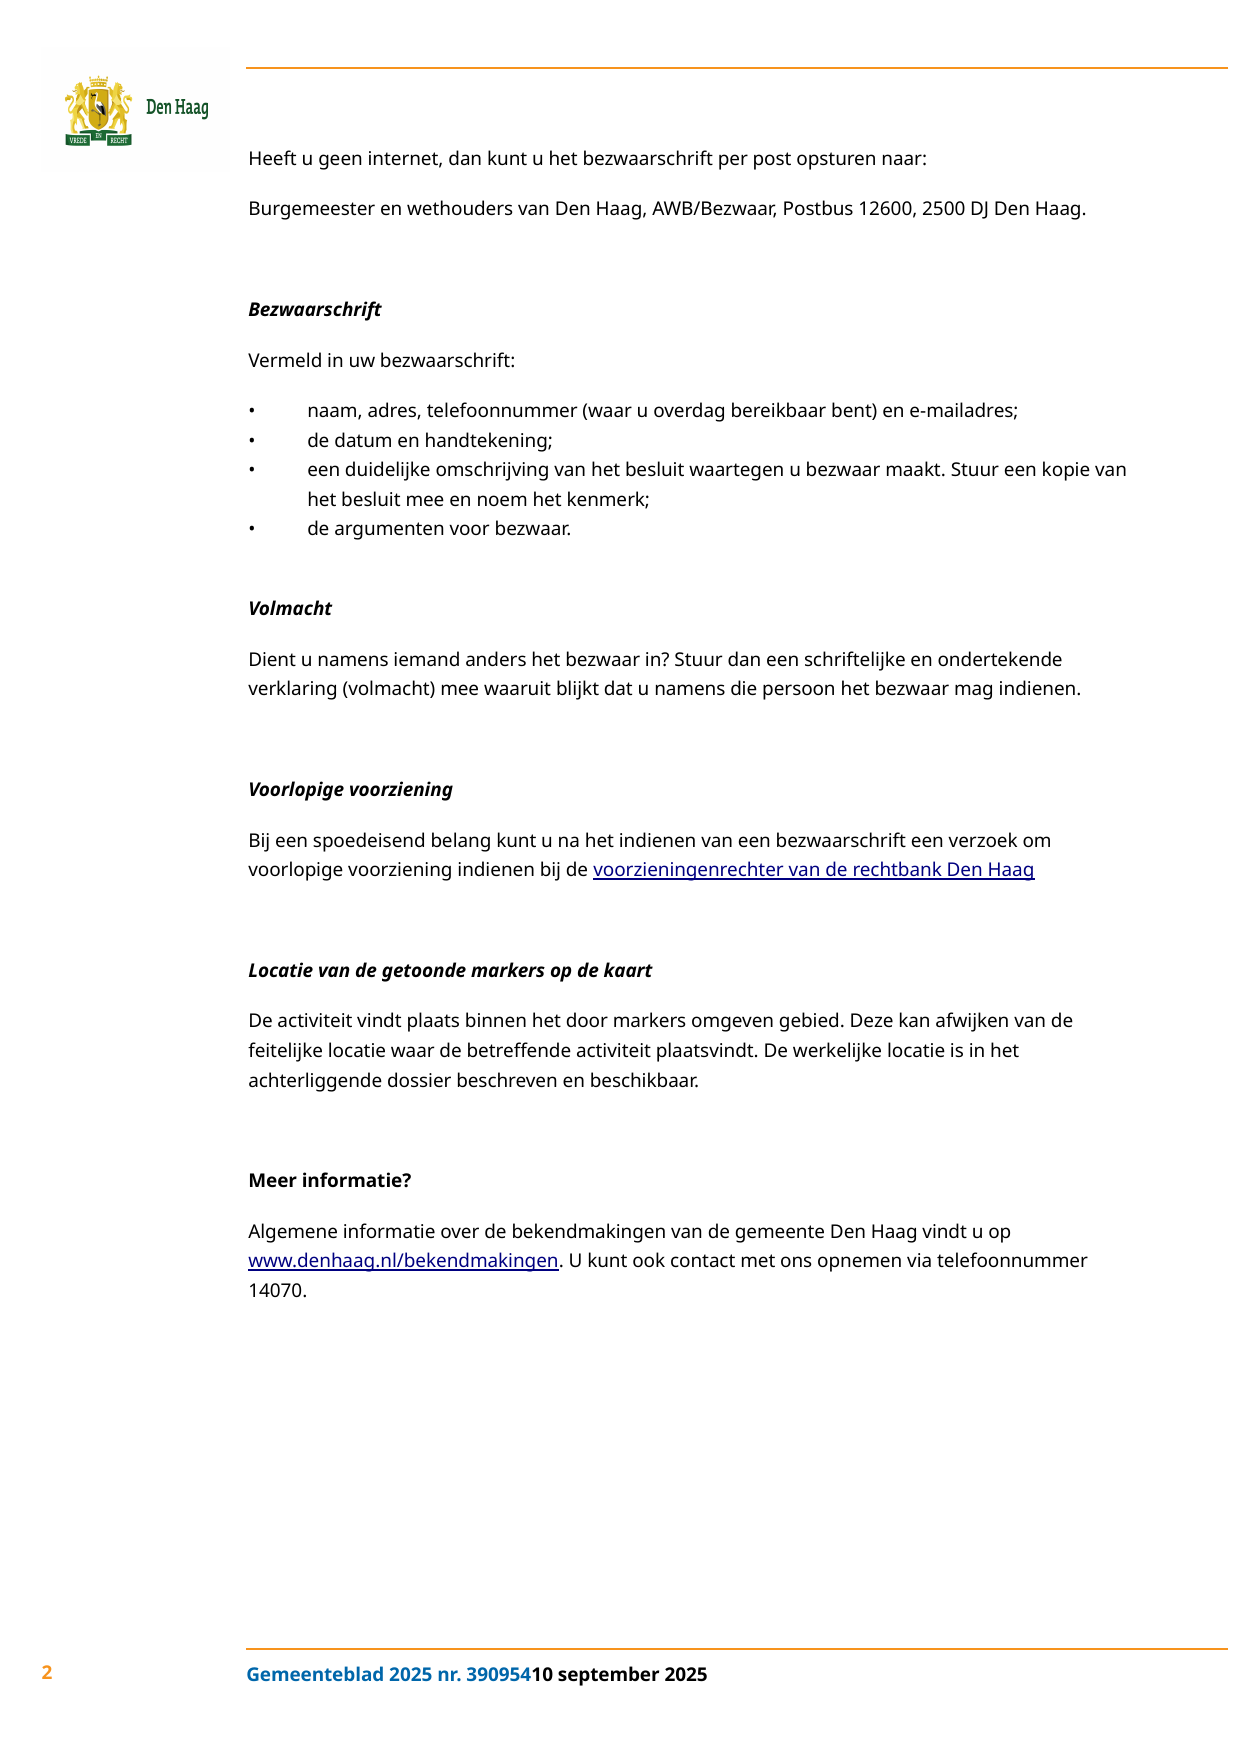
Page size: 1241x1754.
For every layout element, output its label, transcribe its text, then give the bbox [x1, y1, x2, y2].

text Heeft u geen internet, dan kunt u het bezwaarschrift per post opsturen naar: [248, 145, 1152, 171]
list de argumenten voor bezwaar. [248, 516, 1152, 541]
text Voorlopige voorziening [248, 776, 1152, 802]
text Dient u namens iemand anders het bezwaar in? Stuur dan een schriftelijke en ondertekende verklaring (volmacht) mee waaruit blijkt dat u namens die persoon het bezwaar mag indienen. [248, 646, 1152, 701]
list een duidelijke omschrijving van het besluit waartegen u bezwaar maakt. Stuur een kopie van het besluit mee en noem het kenmerk; [248, 456, 1152, 512]
picture [41, 47, 231, 172]
text Bezwaarschrift [248, 296, 1152, 322]
text Burgemeester en wethouders van Den Haag, AWB/Bezwaar, Postbus 12600, 2500 DJ Den Haag. [248, 196, 1152, 221]
list de datum en handtekening; [248, 427, 1152, 453]
text Locatie van de getoonde markers op de kaart [248, 957, 1152, 983]
text Algemene informatie over de bekendmakingen van de gemeente Den Haag vindt u op www.denhaag.nl/bekendmakingen. U kunt ook contact met ons opnemen via telefoonnummer 14070. [248, 1218, 1152, 1303]
text Volmacht [248, 596, 1152, 621]
text Vermeld in uw bezwaarschrift: [248, 347, 1152, 373]
text Bij een spoedeisend belang kunt u na het indienen van een bezwaarschrift een verzoek om voorlopige voorziening indienen bij de voorzieningenrechter van de rechtbank Den Haag [248, 827, 1152, 882]
text De activiteit vindt plaats binnen het door markers omgeven gebied. Deze kan afwijken van de feitelijke locatie waar de betreffende activiteit plaatsvindt. De werkelijke locatie is in het achterliggende dossier beschreven en beschikbaar. [248, 1008, 1152, 1093]
list naam, adres, telefoonnummer (waar u overdag bereikbaar bent) en e-mailadres; [248, 397, 1152, 423]
text Meer informatie? [248, 1168, 1152, 1193]
